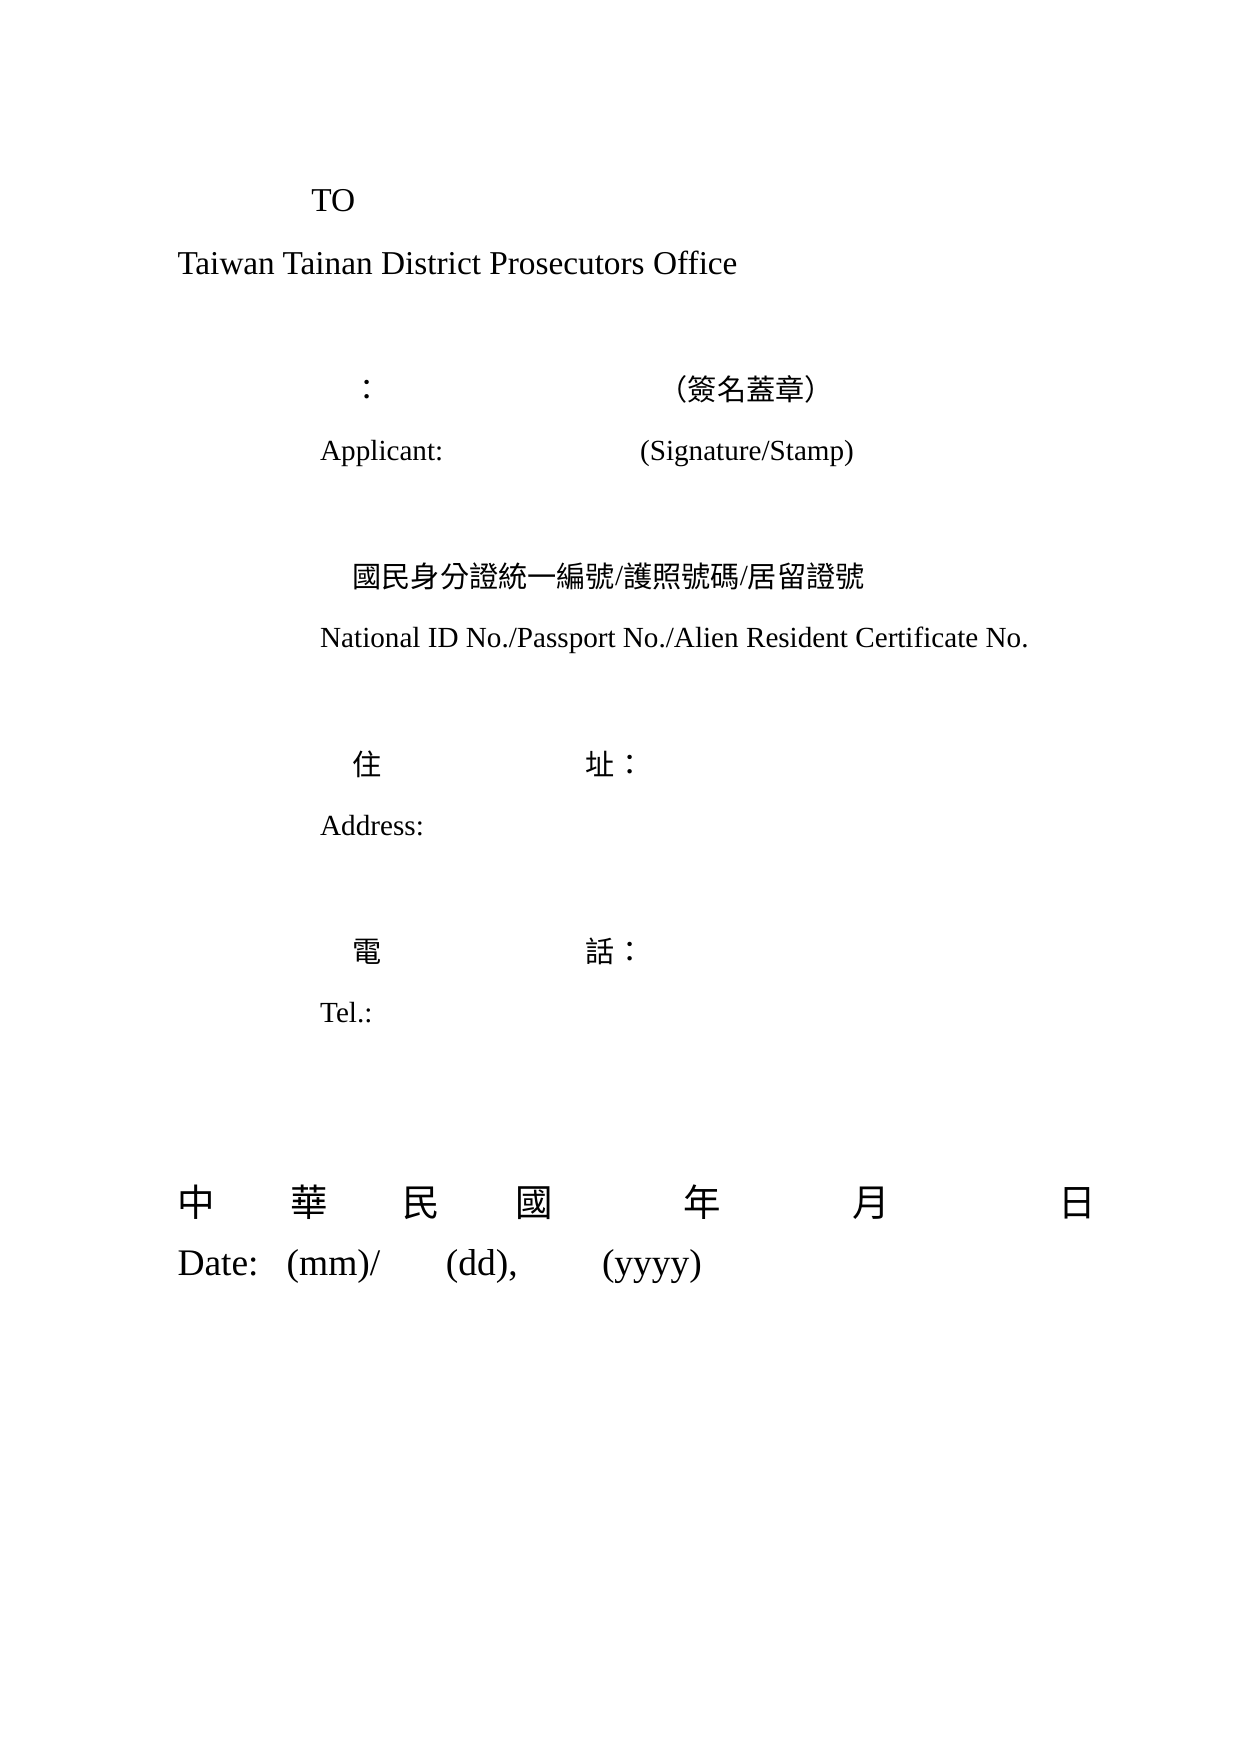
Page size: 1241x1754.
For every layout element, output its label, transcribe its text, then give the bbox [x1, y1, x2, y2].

text Taiwan Tainan District Prosecutors Office [177, 221, 1122, 283]
text ： （簽名蓋章） [177, 346, 1122, 408]
text Date: (mm)/ (dd), (yyyy) [177, 1221, 1122, 1283]
text 住 址： [177, 721, 1122, 783]
text 中 華 民 國 年 月 日 [177, 1158, 1122, 1221]
text Tel.: [177, 971, 1122, 1033]
text Applicant: (Signature/Stamp) [177, 408, 1122, 471]
text Address: [177, 783, 1122, 846]
text 國民身分證統一編號/護照號碼/居留證號 [177, 533, 1122, 596]
text National ID No./Passport No./Alien Resident Certificate No. [177, 596, 1122, 658]
text TO [177, 158, 1122, 221]
text 電 話： [177, 908, 1122, 971]
